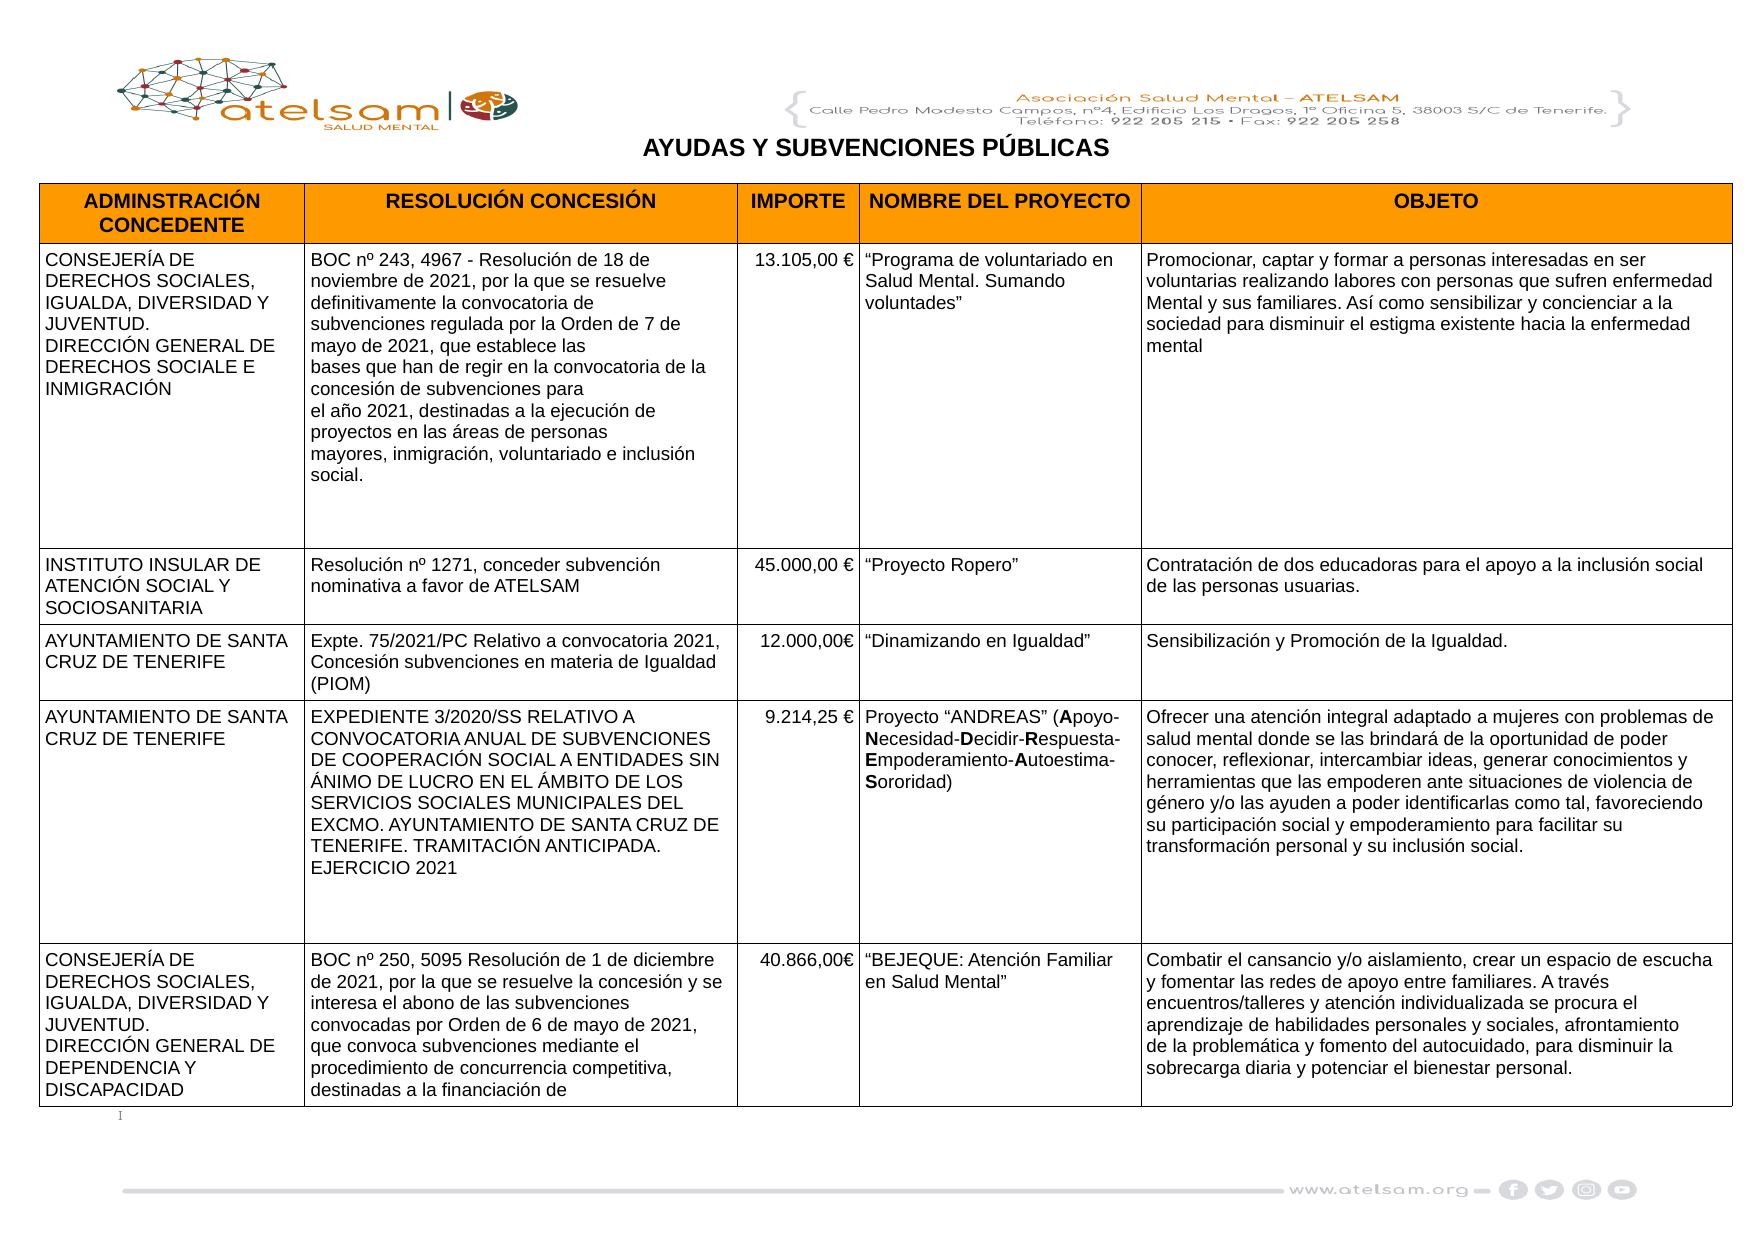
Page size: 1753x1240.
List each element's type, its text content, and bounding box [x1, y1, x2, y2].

table_cell AYUNTAMIENTO DE SANTA CRUZ DE TENERIFE [40, 701, 304, 943]
table_header NOMBRE DEL PROYECTO [860, 184, 1141, 243]
table_cell Contratación de dos educadoras para el apoyo a la inclusión social de las personas usuarias. [1142, 549, 1732, 624]
table_cell BOC nº 250, 5095 Resolución de 1 de diciembre de 2021, por la que se resuelve la concesión y se interesa el abono de las subvenciones convocadas por Orden de 6 de mayo de 2021, que convoca subvenciones mediante el procedimiento de concurrencia competitiva, destinadas a la financiación de [305, 944, 737, 1106]
table_cell 9.214,25 € [738, 701, 859, 943]
table_cell 40.866,00€ [738, 944, 859, 1106]
table_cell Ofrecer una atención integral adaptado a mujeres con problemas de salud mental donde se las brindará de la oportunidad de poder conocer, reflexionar, intercambiar ideas, generar conocimientos y herramientas que las empoderen ante situaciones de violencia de género y/o las ayuden a poder identificarlas como tal, favoreciendo su participación social y empoderamiento para facilitar su transformación personal y su inclusión social. [1142, 701, 1732, 943]
table_cell CONSEJERÍA DE DERECHOS SOCIALES, IGUALDA, DIVERSIDAD Y JUVENTUD. DIRECCIÓN GENERAL DE DEPENDENCIA Y DISCAPACIDAD [40, 944, 304, 1106]
table_cell 13.105,00 € [738, 244, 859, 547]
table_header OBJETO [1142, 184, 1732, 243]
table_cell Resolución nº 1271, conceder subvención nominativa a favor de ATELSAM [305, 549, 737, 624]
table_cell Expte. 75/2021/PC Relativo a convocatoria 2021, Concesión subvenciones en materia de Igualdad (PIOM) [305, 625, 737, 700]
table_cell 45.000,00 € [738, 549, 859, 624]
table_cell “Proyecto Ropero” [860, 549, 1141, 624]
table_cell Combatir el cansancio y/o aislamiento, crear un espacio de escucha y fomentar las redes de apoyo entre familiares. A través encuentros/talleres y atención individualizada se procura el aprendizaje de habilidades personales y sociales, afrontamiento de la problemática y fomento del autocuidado, para disminuir la sobrecarga diaria y potenciar el bienestar personal. [1142, 944, 1732, 1106]
table_cell Sensibilización y Promoción de la Igualdad. [1142, 625, 1732, 700]
table_cell BOC nº 243, 4967 - Resolución de 18 de noviembre de 2021, por la que se resuelve definitivamente la convocatoria de subvenciones regulada por la Orden de 7 de mayo de 2021, que establece las bases que han de regir en la convocatoria de la concesión de subvenciones para el año 2021, destinadas a la ejecución de proyectos en las áreas de personas mayores, inmigración, voluntariado e inclusión social. [305, 244, 737, 547]
table_cell “Dinamizando en Igualdad” [860, 625, 1141, 700]
table_cell “BEJEQUE: Atención Familiar en Salud Mental” [860, 944, 1141, 1106]
table_cell Promocionar, captar y formar a personas interesadas en ser voluntarias realizando labores con personas que sufren enfermedad Mental y sus familiares. Así como sensibilizar y concienciar a la sociedad para disminuir el estigma existente hacia la enfermedad mental [1142, 244, 1732, 547]
table_cell CONSEJERÍA DE DERECHOS SOCIALES, IGUALDA, DIVERSIDAD Y JUVENTUD. DIRECCIÓN GENERAL DE DERECHOS SOCIALE E INMIGRACIÓN [40, 244, 304, 547]
table_cell “Programa de voluntariado en Salud Mental. Sumando voluntades” [860, 244, 1141, 547]
table_cell EXPEDIENTE 3/2020/SS RELATIVO A CONVOCATORIA ANUAL DE SUBVENCIONES DE COOPERACIÓN SOCIAL A ENTIDADES SIN ÁNIMO DE LUCRO EN EL ÁMBITO DE LOS SERVICIOS SOCIALES MUNICIPALES DEL EXCMO. AYUNTAMIENTO DE SANTA CRUZ DE TENERIFE. TRAMITACIÓN ANTICIPADA. EJERCICIO 2021 [305, 701, 737, 943]
table_cell AYUNTAMIENTO DE SANTA CRUZ DE TENERIFE [40, 625, 304, 700]
table_cell 12.000,00€ [738, 625, 859, 700]
table_cell Proyecto “ANDREAS” (Apoyo-Necesidad-Decidir-Respuesta-Empoderamiento-Autoestima-Sororidad) [860, 701, 1141, 943]
table_header IMPORTE [738, 184, 859, 243]
table_header RESOLUCIÓN CONCESIÓN [305, 184, 737, 243]
picture [111, 1176, 1653, 1204]
table_cell INSTITUTO INSULAR DE ATENCIÓN SOCIAL Y SOCIOSANITARIA [40, 549, 304, 624]
text AYUDAS Y SUBVENCIONES PÚBLICAS [118, 133, 1634, 162]
table_header ADMINSTRACIÓN CONCEDENTE [40, 184, 304, 243]
picture [107, 53, 1637, 133]
